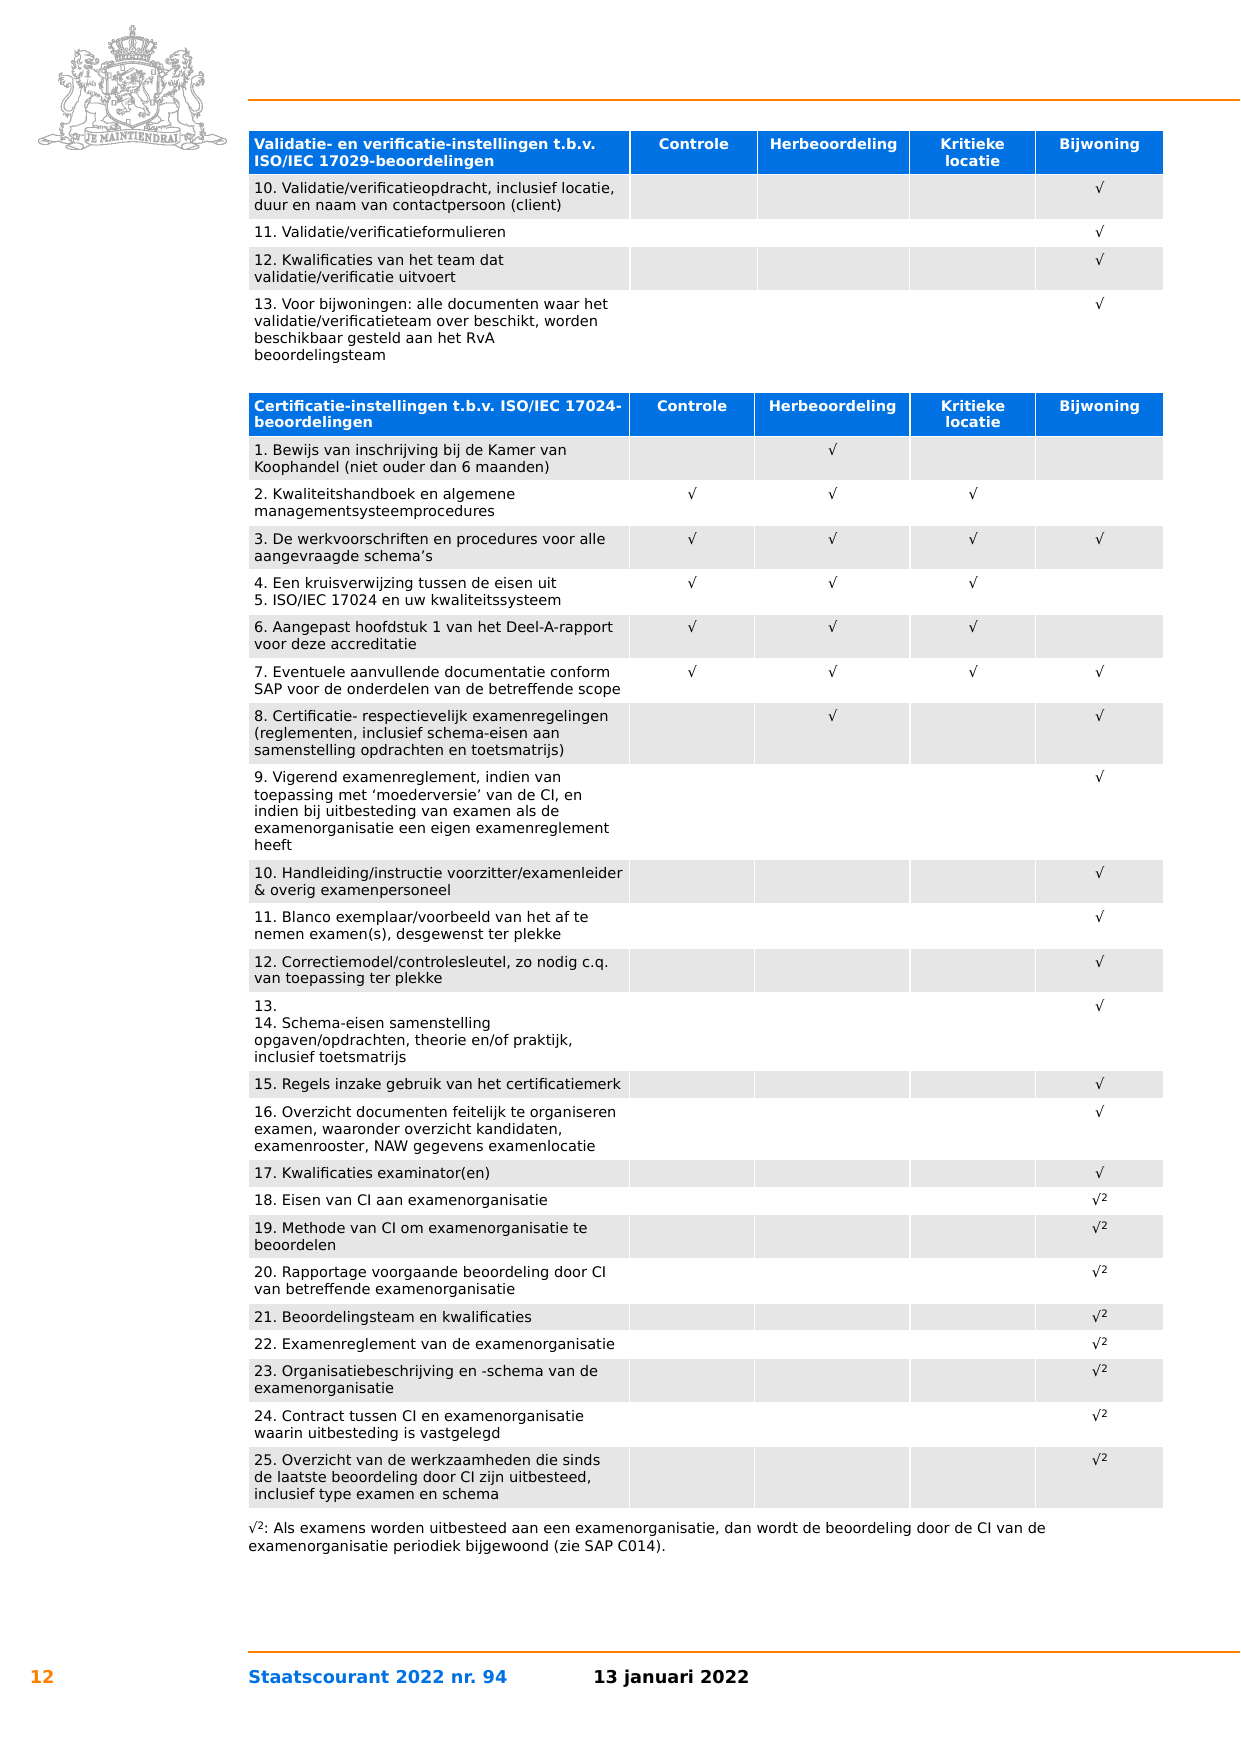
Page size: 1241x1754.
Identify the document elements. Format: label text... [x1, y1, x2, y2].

table_cell √ [1036, 220, 1163, 246]
table_cell √ [1036, 1099, 1163, 1159]
table_cell [755, 949, 909, 992]
table_cell [911, 1304, 1035, 1330]
table_cell [630, 1259, 754, 1303]
table_cell [755, 1403, 909, 1446]
table_cell [755, 1447, 909, 1508]
table_cell √ [1036, 860, 1163, 903]
table_cell 16. Overzicht documenten feitelijk te organiseren examen, waaronder overzicht kandidaten, examenrooster, NAW gegevens examenlocatie [249, 1099, 629, 1159]
table_cell 13. Voor bijwoningen: alle documenten waar het validatie/verificatieteam over beschikt, worden beschikbaar gesteld aan het RvA beoordelingsteam [249, 291, 629, 369]
table_cell √ [1036, 993, 1163, 1070]
table_cell [910, 220, 1035, 246]
table_cell 2. Kwaliteitshandboek en algemene managementsysteemprocedures [249, 481, 629, 525]
table_cell 12. Kwalificaties van het team dat validatie/verificatie uitvoert [249, 247, 629, 290]
table_cell [755, 1160, 909, 1187]
table_cell 17. Kwalificaties examinator(en) [249, 1160, 629, 1187]
table_cell √ [755, 659, 909, 702]
table_header Bijwoning [1036, 131, 1163, 174]
table_cell √ [911, 615, 1035, 658]
table_cell √2 [1036, 1188, 1163, 1214]
table_cell [755, 993, 909, 1070]
table_cell 11. Blanco exemplaar/voorbeeld van het af te nemen examen(s), desgewenst ter plekke [249, 904, 629, 948]
table_cell [911, 1215, 1035, 1258]
table_cell [755, 860, 909, 903]
table_cell 20. Rapportage voorgaande beoordeling door CI van betreffende examenorganisatie [249, 1259, 629, 1303]
table_cell [630, 1304, 754, 1330]
table_cell √ [911, 481, 1035, 525]
table_cell [631, 291, 757, 369]
table_cell √ [630, 526, 754, 569]
table_header Herbeoordeling [755, 393, 909, 436]
table_cell [1036, 481, 1163, 525]
table_cell √ [911, 659, 1035, 702]
table_cell [911, 949, 1035, 992]
table_cell √2 [1036, 1403, 1163, 1446]
table_cell [911, 1403, 1035, 1446]
table_cell 10. Handleiding/instructie voorzitter/examenleider & overig examenpersoneel [249, 860, 629, 903]
table_header Kritieke locatie [911, 393, 1035, 436]
table_cell [631, 247, 757, 290]
table_cell [755, 1304, 909, 1330]
table_cell 18. Eisen van CI aan examenorganisatie [249, 1188, 629, 1214]
table_cell [630, 1215, 754, 1258]
table_cell [631, 220, 757, 246]
table_cell 4. Een kruisverwijzing tussen de eisen uit 5. ISO/IEC 17024 en uw kwaliteitssysteem [249, 570, 629, 613]
table_cell [755, 1071, 909, 1098]
table_cell [911, 703, 1035, 764]
table_cell √ [911, 570, 1035, 613]
table_cell [910, 291, 1035, 369]
table_cell [1036, 570, 1163, 613]
table_cell √ [1036, 904, 1163, 948]
table_cell [630, 765, 754, 859]
table_cell [911, 1331, 1035, 1357]
table_cell 12. Correctiemodel/controlesleutel, zo nodig c.q. van toepassing ter plekke [249, 949, 629, 992]
table_cell √ [755, 615, 909, 658]
table_cell √ [1036, 175, 1163, 219]
table_cell [630, 1331, 754, 1357]
table_cell √ [1036, 659, 1163, 702]
table_cell [1036, 615, 1163, 658]
table_cell 25. Overzicht van de werkzaamheden die sinds de laatste beoordeling door CI zijn uitbesteed, inclusief type examen en schema [249, 1447, 629, 1508]
table_header Bijwoning [1036, 393, 1163, 436]
table_cell √ [1036, 526, 1163, 569]
table_header Kritieke locatie [910, 131, 1035, 174]
table_cell [911, 765, 1035, 859]
table_cell [755, 904, 909, 948]
table_cell √2 [1036, 1331, 1163, 1357]
table_cell [630, 703, 754, 764]
table_cell √ [630, 615, 754, 658]
table_cell [1036, 437, 1163, 480]
table_cell 7. Eventuele aanvullende documentatie conform SAP voor de onderdelen van de betreffende scope [249, 659, 629, 702]
table_cell 1. Bewijs van inschrijving bij de Kamer van Koophandel (niet ouder dan 6 maanden) [249, 437, 629, 480]
table_cell 15. Regels inzake gebruik van het certificatiemerk [249, 1071, 629, 1098]
table_cell √ [911, 526, 1035, 569]
table_header Certificatie-instellingen t.b.v. ISO/IEC 17024-beoordelingen [249, 393, 629, 436]
table_cell [911, 904, 1035, 948]
table_cell [630, 904, 754, 948]
table_cell [911, 1099, 1035, 1159]
table_cell √2 [1036, 1447, 1163, 1508]
table_cell [630, 993, 754, 1070]
table_cell [911, 1359, 1035, 1402]
table_cell √ [630, 659, 754, 702]
table_cell √ [1036, 703, 1163, 764]
table_cell [630, 1188, 754, 1214]
table_cell [911, 437, 1035, 480]
table_cell 13. 14. Schema-eisen samenstelling opgaven/opdrachten, theorie en/of praktijk, inclusief toetsmatrijs [249, 993, 629, 1070]
table_cell [755, 1259, 909, 1303]
table_cell √2 [1036, 1304, 1163, 1330]
table_cell √ [755, 481, 909, 525]
table_cell √ [1036, 247, 1163, 290]
table_cell 3. De werkvoorschriften en procedures voor alle aangevraagde schema’s [249, 526, 629, 569]
table_cell [630, 1359, 754, 1402]
table_cell 11. Validatie/verificatieformulieren [249, 220, 629, 246]
table_cell √2: Als examens worden uitbesteed aan een examenorganisatie, dan wordt de beoordeling door de CI van de examenorganisatie periodiek bijgewoond (zie SAP C014). [248, 1509, 1163, 1554]
table_cell [755, 1188, 909, 1214]
table_cell [911, 1447, 1035, 1508]
table_cell 8. Certificatie- respectievelijk examenregelingen (reglementen, inclusief schema-eisen aan samenstelling opdrachten en toetsmatrijs) [249, 703, 629, 764]
table_cell [630, 860, 754, 903]
table_cell 21. Beoordelingsteam en kwalificaties [249, 1304, 629, 1330]
picture [38, 25, 227, 150]
table_cell √ [630, 481, 754, 525]
table_cell √ [755, 526, 909, 569]
table_cell [758, 220, 909, 246]
table_cell [630, 1099, 754, 1159]
table_cell [910, 175, 1035, 219]
table_cell 19. Methode van CI om examenorganisatie te beoordelen [249, 1215, 629, 1258]
table_cell [911, 1188, 1035, 1214]
table_cell 24. Contract tussen CI en examenorganisatie waarin uitbesteding is vastgelegd [249, 1403, 629, 1446]
table_cell [758, 175, 909, 219]
table_cell [631, 175, 757, 219]
table_cell [630, 949, 754, 992]
table_cell 9. Vigerend examenreglement, indien van toepassing met ‘moederversie’ van de CI, en indien bij uitbesteding van examen als de examenorganisatie een eigen examenreglement heeft [249, 765, 629, 859]
table_cell √ [1036, 1071, 1163, 1098]
table_cell [758, 291, 909, 369]
table_cell √ [1036, 1160, 1163, 1187]
table_cell [911, 1259, 1035, 1303]
table_cell [911, 993, 1035, 1070]
table_header Validatie- en verificatie-instellingen t.b.v. ISO/IEC 17029-beoordelingen [249, 131, 629, 174]
table_cell √ [755, 570, 909, 613]
table_cell √ [1036, 765, 1163, 859]
table_cell [755, 1215, 909, 1258]
table_cell √2 [1036, 1215, 1163, 1258]
table_cell [755, 1359, 909, 1402]
table_cell [911, 1071, 1035, 1098]
table_header Controle [631, 131, 757, 174]
table_cell [910, 247, 1035, 290]
table_cell [755, 765, 909, 859]
table_cell [630, 1071, 754, 1098]
table_cell [755, 1331, 909, 1357]
table_cell √ [755, 437, 909, 480]
table_cell [630, 1447, 754, 1508]
table_cell 23. Organisatiebeschrijving en -schema van de examenorganisatie [249, 1359, 629, 1402]
table_cell [630, 1403, 754, 1446]
table_header Controle [630, 393, 754, 436]
table_cell √ [630, 570, 754, 613]
table_cell [755, 1099, 909, 1159]
table_cell √2 [1036, 1259, 1163, 1303]
table_cell √2 [1036, 1359, 1163, 1402]
table_header Herbeoordeling [758, 131, 909, 174]
table_cell 22. Examenreglement van de examenorganisatie [249, 1331, 629, 1357]
table_cell √ [755, 703, 909, 764]
table_cell [630, 1160, 754, 1187]
table_cell [911, 1160, 1035, 1187]
table_cell [758, 247, 909, 290]
table_cell √ [1036, 949, 1163, 992]
table_cell √ [1036, 291, 1163, 369]
table_cell 6. Aangepast hoofdstuk 1 van het Deel-A-rapport voor deze accreditatie [249, 615, 629, 658]
table_cell 10. Validatie/verificatieopdracht, inclusief locatie, duur en naam van contactpersoon (client) [249, 175, 629, 219]
table_cell [911, 860, 1035, 903]
table_cell [630, 437, 754, 480]
